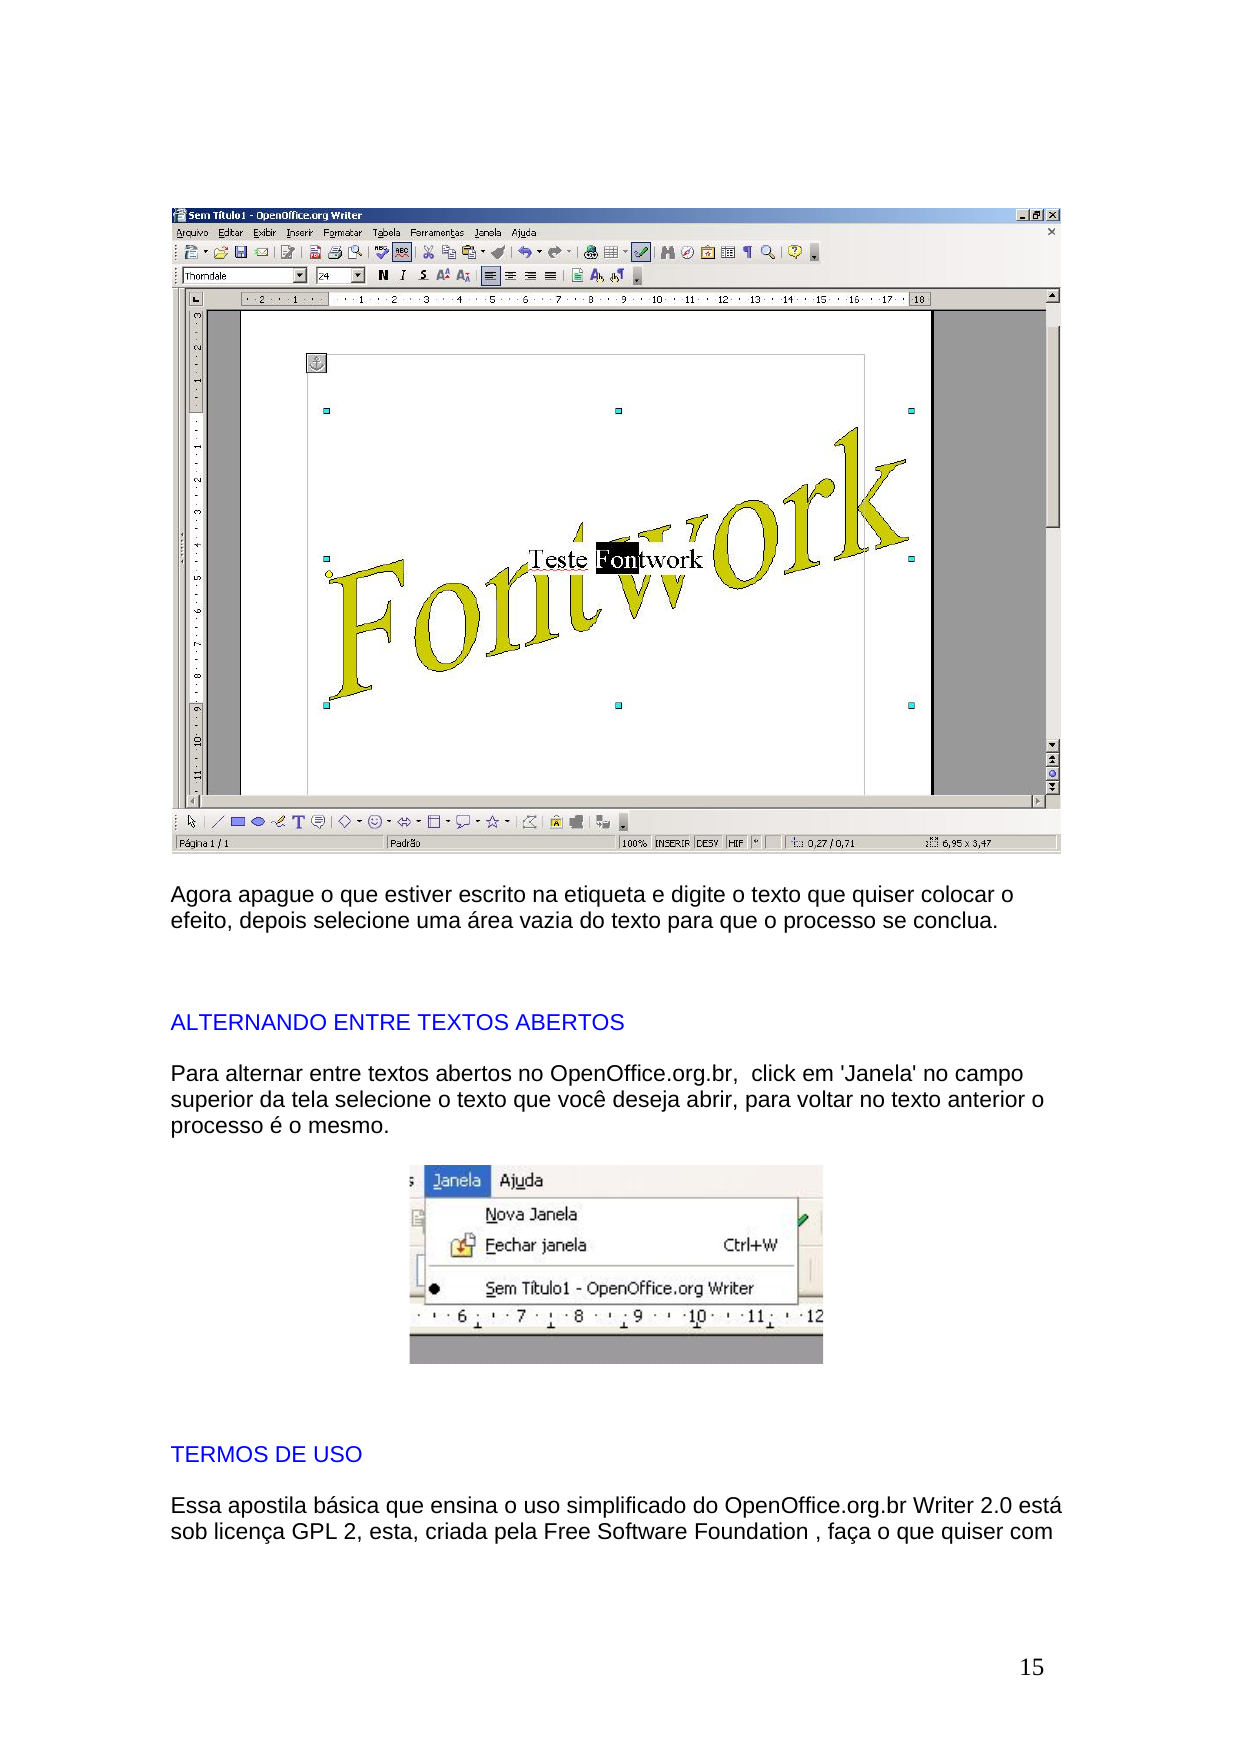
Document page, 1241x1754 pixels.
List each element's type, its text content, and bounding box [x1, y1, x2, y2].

text Essa apostila básica que ensina o uso simplificado do OpenOffice.org.br Writer 2.0 está sob licença GPL 2, esta, criada pela Free Software Foundation , faça o que quiser com [170, 1493, 1062, 1544]
text ALTERNANDO ENTRE TEXTOS ABERTOS [170, 1010, 1062, 1036]
picture [409, 1165, 824, 1364]
text TERMOS DE USO [170, 1442, 1062, 1467]
text Agora apague o que estiver escrito na etiqueta e digite o texto que quiser colocar o efeito, depois selecione uma área vazia do texto para que o processo se conclua. [170, 882, 1062, 933]
text Para alternar entre textos abertos no OpenOffice.org.br, click em 'Janela' no campo superior da tela selecione o texto que você deseja abrir, para voltar no texto anterior o processo é o mesmo. [170, 1061, 1062, 1138]
picture [172, 208, 1061, 855]
